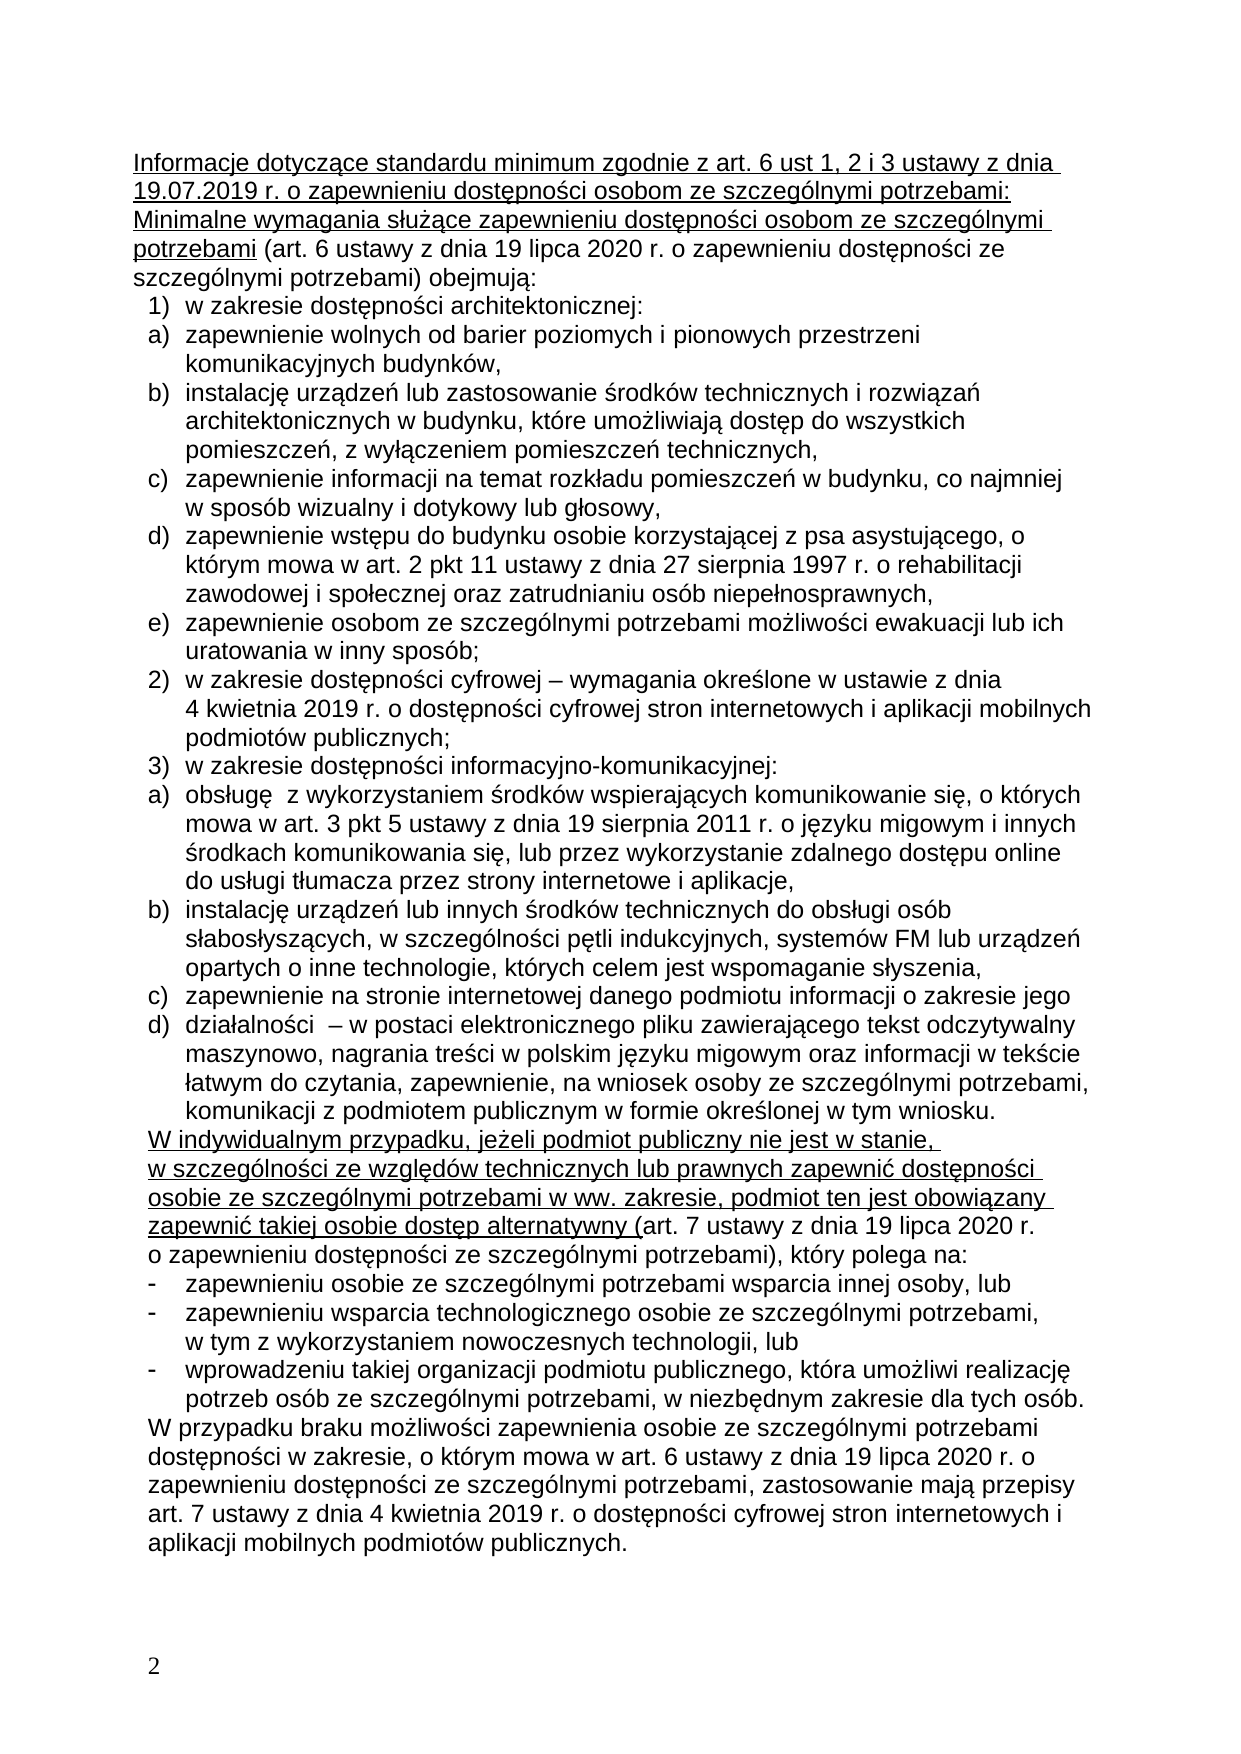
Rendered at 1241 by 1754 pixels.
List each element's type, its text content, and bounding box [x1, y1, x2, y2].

text Minimalne wymagania służące zapewnieniu dostępności osobom ze szczególnymi potrzebami (art. 6 ustawy z dnia 19 lipca 2020 r. o zapewnieniu dostępności ze szczególnymi potrzebami) obejmują: [133, 205, 1093, 291]
list instalację urządzeń lub innych środków technicznych do obsługi osób słabosłyszących, w szczególności pętli indukcyjnych, systemów FM lub urządzeń opartych o inne technologie, których celem jest wspomaganie słyszenia, [148, 895, 1093, 981]
list w zakresie dostępności cyfrowej – wymagania określone w ustawie z dnia 4 kwietnia 2019 r. o dostępności cyfrowej stron internetowych i aplikacji mobilnych podmiotów publicznych; [148, 665, 1093, 751]
list instalację urządzeń lub zastosowanie środków technicznych i rozwiązań architektonicznych w budynku, które umożliwiają dostęp do wszystkich pomieszczeń, z wyłączeniem pomieszczeń technicznych, [148, 378, 1093, 464]
list zapewnieniu osobie ze szczególnymi potrzebami wsparcia innej osoby, lub [148, 1269, 1093, 1298]
text W przypadku braku możliwości zapewnienia osobie ze szczególnymi potrzebami dostępności w zakresie, o którym mowa w art. 6 ustawy z dnia 19 lipca 2020 r. o zapewnieniu dostępności ze szczególnymi potrzebami, zastosowanie mają przepisy art. 7 ustawy z dnia 4 kwietnia 2019 r. o dostępności cyfrowej stron internetowych i aplikacji mobilnych podmiotów publicznych. [148, 1413, 1093, 1557]
text W indywidualnym przypadku, jeżeli podmiot publiczny nie jest w stanie, w szczególności ze względów technicznych lub prawnych zapewnić dostępności osobie ze szczególnymi potrzebami w ww. zakresie, podmiot ten jest obowiązany zapewnić takiej osobie dostęp alternatywny (art. 7 ustawy z dnia 19 lipca 2020 r. o zapewnieniu dostępności ze szczególnymi potrzebami), który polega na: [133, 1125, 1093, 1269]
list zapewnienie wstępu do budynku osobie korzystającej z psa asystującego, o którym mowa w art. 2 pkt 11 ustawy z dnia 27 sierpnia 1997 r. o rehabilitacji zawodowej i społecznej oraz zatrudnianiu osób niepełnosprawnych, [148, 521, 1093, 608]
list zapewnieniu wsparcia technologicznego osobie ze szczególnymi potrzebami, w tym z wykorzystaniem nowoczesnych technologii, lub [148, 1298, 1093, 1355]
list w zakresie dostępności informacyjno-komunikacyjnej: [148, 751, 1093, 780]
list działalności – w postaci elektronicznego pliku zawierającego tekst odczytywalny maszynowo, nagrania treści w polskim języku migowym oraz informacji w tekście łatwym do czytania, zapewnienie, na wniosek osoby ze szczególnymi potrzebami, komunikacji z podmiotem publicznym w formie określonej w tym wniosku. [148, 1010, 1093, 1125]
list zapewnienie na stronie internetowej danego podmiotu informacji o zakresie jego [148, 981, 1093, 1010]
list zapewnienie osobom ze szczególnymi potrzebami możliwości ewakuacji lub ich uratowania w inny sposób; [148, 608, 1093, 665]
list wprowadzeniu takiej organizacji podmiotu publicznego, która umożliwi realizację potrzeb osób ze szczególnymi potrzebami, w niezbędnym zakresie dla tych osób. [148, 1355, 1093, 1413]
list zapewnienie informacji na temat rozkładu pomieszczeń w budynku, co najmniej w sposób wizualny i dotykowy lub głosowy, [148, 464, 1093, 521]
list obsługę z wykorzystaniem środków wspierających komunikowanie się, o których mowa w art. 3 pkt 5 ustawy z dnia 19 sierpnia 2011 r. o języku migowym i innych środkach komunikowania się, lub przez wykorzystanie zdalnego dostępu online do usługi tłumacza przez strony internetowe i aplikacje, [148, 780, 1093, 895]
list zapewnienie wolnych od barier poziomych i pionowych przestrzeni komunikacyjnych budynków, [148, 320, 1093, 378]
text Informacje dotyczące standardu minimum zgodnie z art. 6 ust 1, 2 i 3 ustawy z dnia 19.07.2019 r. o zapewnieniu dostępności osobom ze szczególnymi potrzebami: [133, 148, 1093, 205]
list w zakresie dostępności architektonicznej: [148, 291, 1093, 320]
